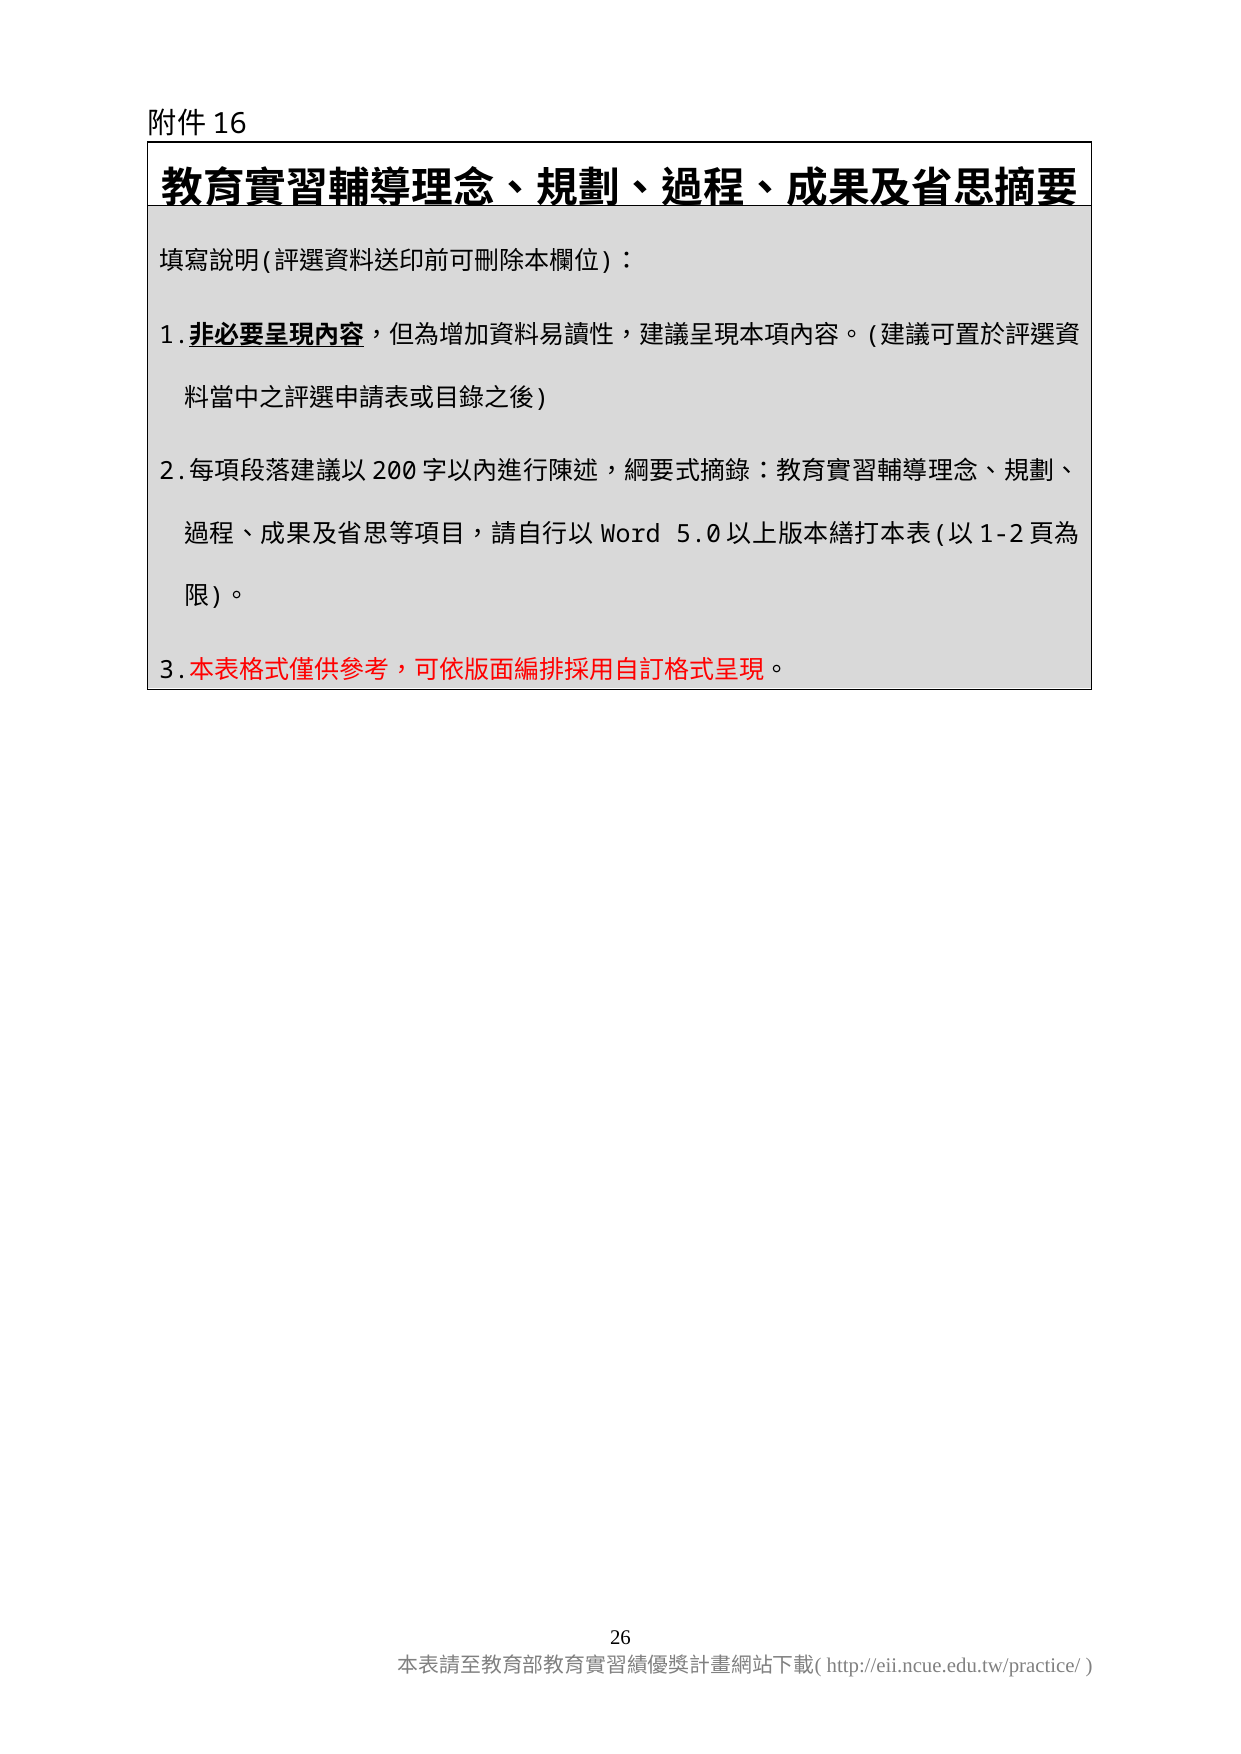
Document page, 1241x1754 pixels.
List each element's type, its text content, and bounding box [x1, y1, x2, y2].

text 附件16 [148, 100, 1092, 141]
table_header 教育實習輔導理念、規劃、過程、成果及省思摘要 [148, 143, 1091, 205]
table_cell 填寫說明(評選資料送印前可刪除本欄位)： 1.非必要呈現內容，但為增加資料易讀性，建議呈現本項內容。(建議可置於評選資料當中之評選申請表或目錄之後) 2.每項段落建議以200字以內進行陳述，綱要式摘錄：教育實習輔導理念、規劃、過程、成果及省思等項目，請自行以Word 5.0以上版本繕打本表(以1-2頁為限)。 3.本表格式僅供參考，可依版面編排採用自訂格式呈現。 [148, 206, 1091, 688]
